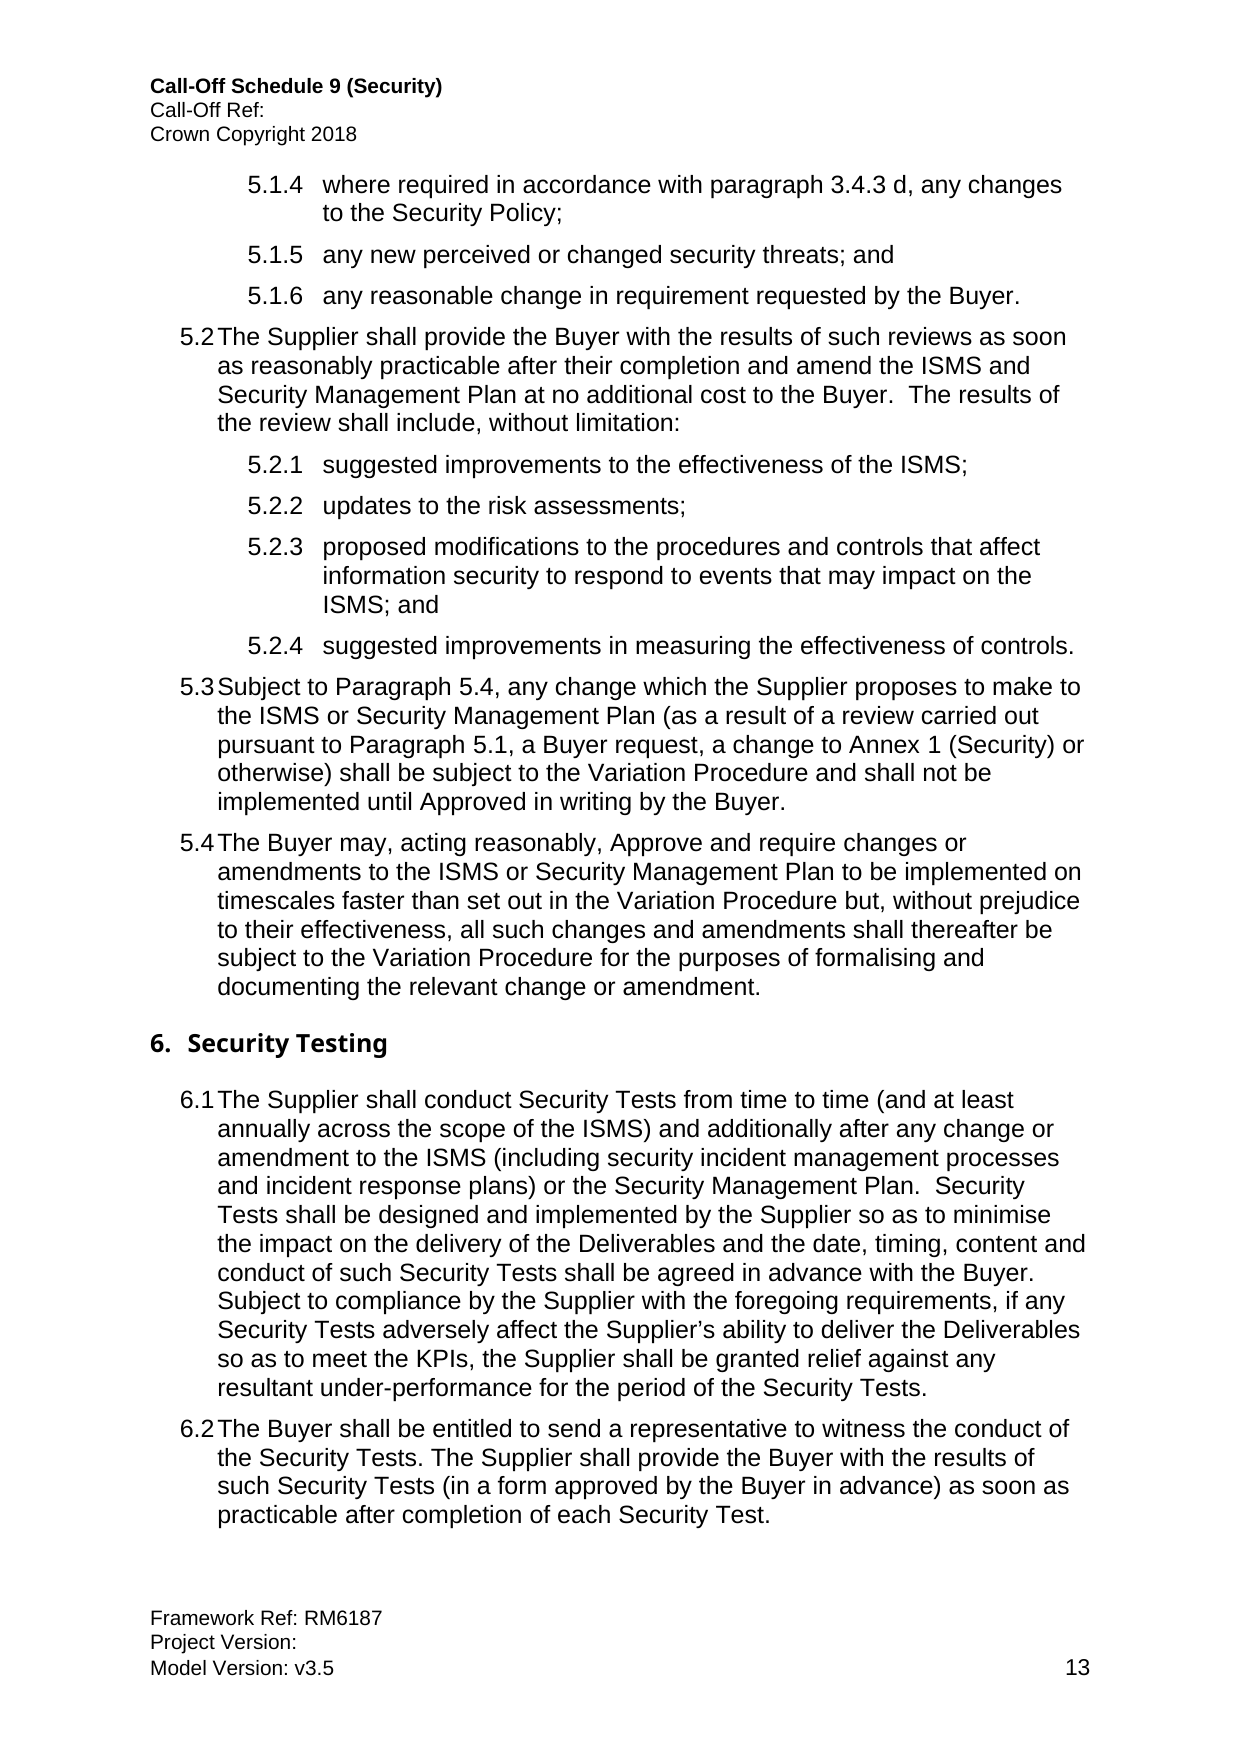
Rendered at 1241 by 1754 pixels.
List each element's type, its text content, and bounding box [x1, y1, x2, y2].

list any new perceived or changed security threats; and [247, 240, 1090, 268]
list The Supplier shall provide the Buyer with the results of such reviews as soon as reasonably practicable after their completion and amend the ISMS and Security Management Plan at no additional cost to the Buyer. The results of the review shall include, without limitation: [179, 322, 1090, 437]
list suggested improvements in measuring the effectiveness of controls. [247, 631, 1090, 660]
list The Buyer shall be entitled to send a representative to witness the conduct of the Security Tests. The Supplier shall provide the Buyer with the results of such Security Tests (in a form approved by the Buyer in advance) as soon as practicable after completion of each Security Test. [179, 1414, 1090, 1529]
list any reasonable change in requirement requested by the Buyer. [247, 281, 1090, 310]
list Security Testing [150, 1026, 1090, 1060]
list suggested improvements to the effectiveness of the ISMS; [247, 450, 1090, 478]
list The Buyer may, acting reasonably, Approve and require changes or amendments to the ISMS or Security Management Plan to be implemented on timescales faster than set out in the Variation Procedure but, without prejudice to their effectiveness, all such changes and amendments shall thereafter be subject to the Variation Procedure for the purposes of formalising and documenting the relevant change or amendment. [179, 828, 1090, 1001]
list updates to the risk assessments; [247, 491, 1090, 520]
list proposed modifications to the procedures and controls that affect information security to respond to events that may impact on the ISMS; and [247, 532, 1090, 618]
list Subject to Paragraph 5.4, any change which the Supplier proposes to make to the ISMS or Security Management Plan (as a result of a review carried out pursuant to Paragraph 5.1, a Buyer request, a change to Annex 1 (Security) or otherwise) shall be subject to the Variation Procedure and shall not be implemented until Approved in writing by the Buyer. [179, 672, 1090, 816]
list The Supplier shall conduct Security Tests from time to time (and at least annually across the scope of the ISMS) and additionally after any change or amendment to the ISMS (including security incident management processes and incident response plans) or the Security Management Plan. Security Tests shall be designed and implemented by the Supplier so as to minimise the impact on the delivery of the Deliverables and the date, timing, content and conduct of such Security Tests shall be agreed in advance with the Buyer. Subject to compliance by the Supplier with the foregoing requirements, if any Security Tests adversely affect the Supplier’s ability to deliver the Deliverables so as to meet the KPIs, the Supplier shall be granted relief against any resultant under-performance for the period of the Security Tests. [179, 1085, 1090, 1401]
list where required in accordance with paragraph 3.4.3 d, any changes to the Security Policy; [247, 170, 1090, 227]
